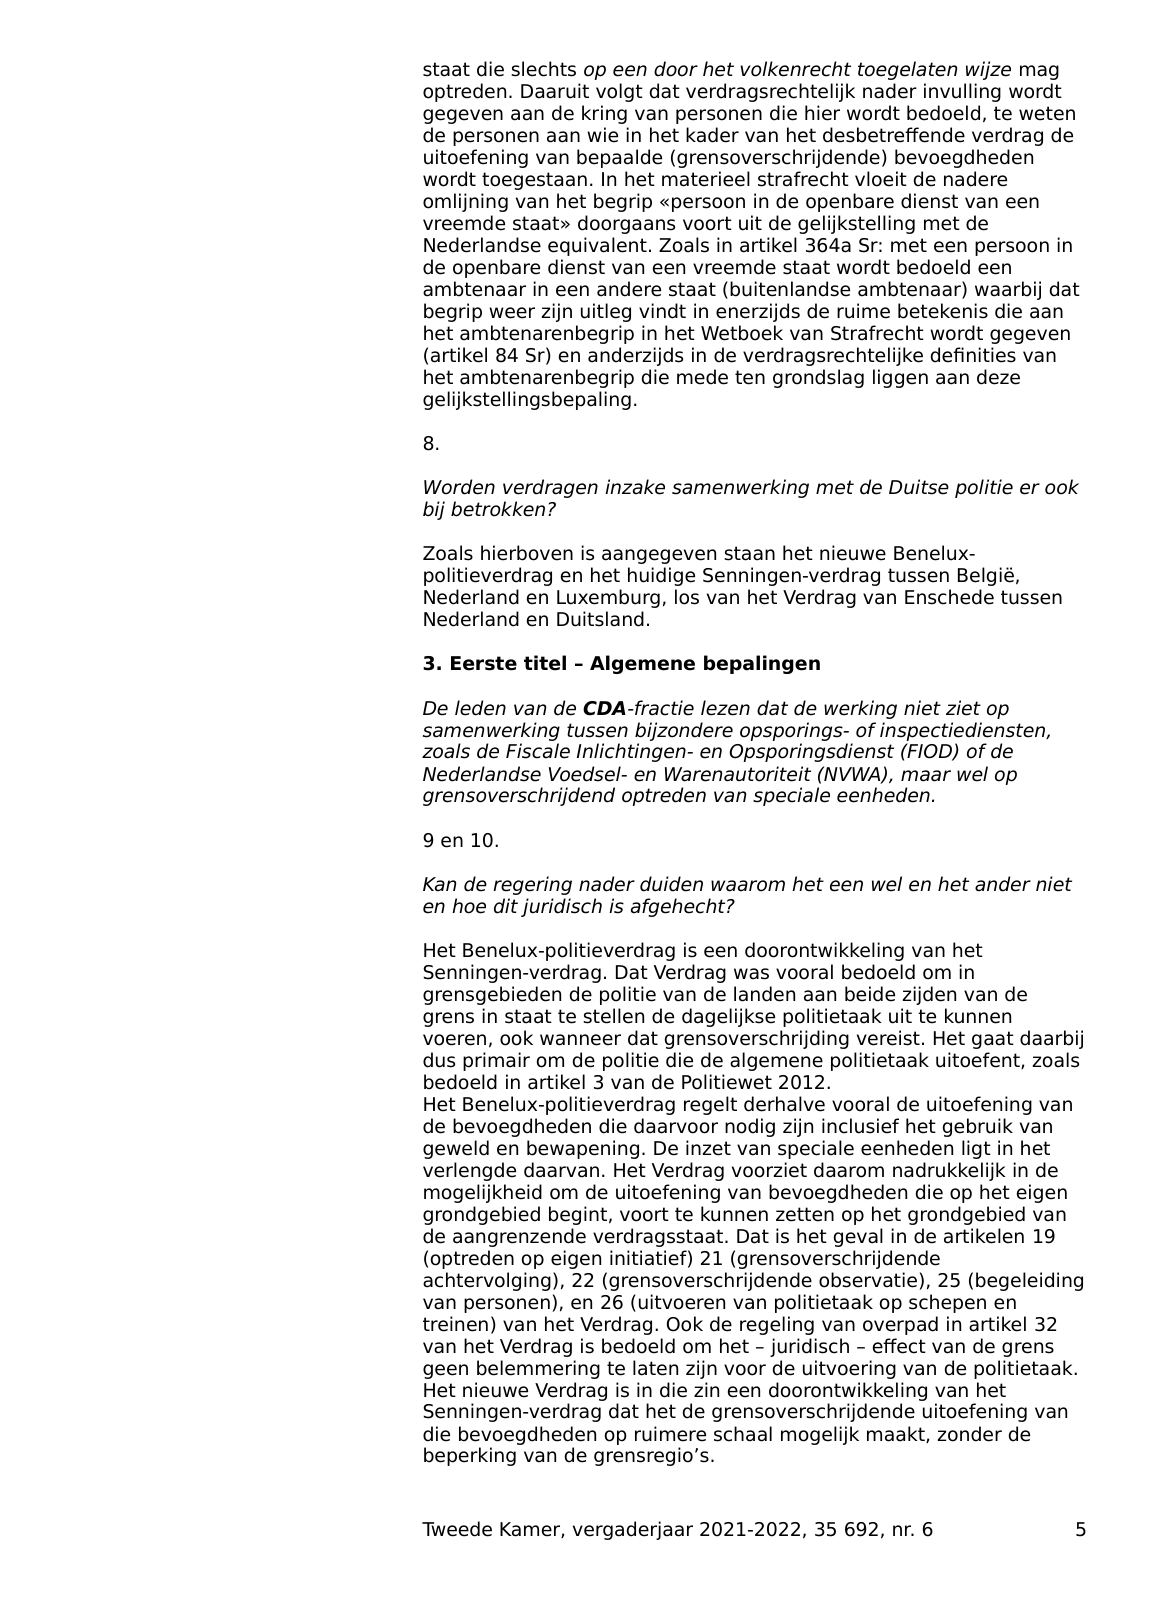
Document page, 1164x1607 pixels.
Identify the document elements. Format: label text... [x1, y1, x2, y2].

subtitle 8. [422, 433, 1087, 455]
text De leden van de CDA-fractie lezen dat de werking niet ziet op samenwerking tussen bijzondere opsporings- of inspectiediensten, zoals de Fiscale Inlichtingen- en Opsporingsdienst (FIOD) of de Nederlandse Voedsel- en Warenautoriteit (NVWA), maar wel op grensoverschrijdend optreden van speciale eenheden. [422, 697, 1087, 807]
text Het Benelux-politieverdrag is een doorontwikkeling van het Senningen-verdrag. Dat Verdrag was vooral bedoeld om in grensgebieden de politie van de landen aan beide zijden van de grens in staat te stellen de dagelijkse politietaak uit te kunnen voeren, ook wanneer dat grensoverschrijding vereist. Het gaat daarbij dus primair om de politie die de algemene politietaak uitoefent, zoals bedoeld in artikel 3 van de Politiewet 2012. [422, 940, 1087, 1094]
text staat die slechts op een door het volkenrecht toegelaten wijze mag optreden. Daaruit volgt dat verdragsrechtelijk nader invulling wordt gegeven aan de kring van personen die hier wordt bedoeld, te weten de personen aan wie in het kader van het desbetreffende verdrag de uitoefening van bepaalde (grensoverschrijdende) bevoegdheden wordt toegestaan. In het materieel strafrecht vloeit de nadere omlijning van het begrip «persoon in de openbare dienst van een vreemde staat» doorgaans voort uit de gelijkstelling met de Nederlandse equivalent. Zoals in artikel 364a Sr: met een persoon in de openbare dienst van een vreemde staat wordt bedoeld een ambtenaar in een andere staat (buitenlandse ambtenaar) waarbij dat begrip weer zijn uitleg vindt in enerzijds de ruime betekenis die aan het ambtenarenbegrip in het Wetboek van Strafrecht wordt gegeven (artikel 84 Sr) en anderzijds in de verdragsrechtelijke definities van het ambtenarenbegrip die mede ten grondslag liggen aan deze gelijkstellingsbepaling. [422, 59, 1087, 411]
text Worden verdragen inzake samenwerking met de Duitse politie er ook bij betrokken? [422, 477, 1087, 521]
text Kan de regering nader duiden waarom het een wel en het ander niet en hoe dit juridisch is afgehecht? [422, 874, 1087, 918]
subtitle 3. Eerste titel – Algemene bepalingen [422, 653, 1087, 675]
text Het Benelux-politieverdrag regelt derhalve vooral de uitoefening van de bevoegdheden die daarvoor nodig zijn inclusief het gebruik van geweld en bewapening. De inzet van speciale eenheden ligt in het verlengde daarvan. Het Verdrag voorziet daarom nadrukkelijk in de mogelijkheid om de uitoefening van bevoegdheden die op het eigen grondgebied begint, voort te kunnen zetten op het grondgebied van de aangrenzende verdragsstaat. Dat is het geval in de artikelen 19 (optreden op eigen initiatief) 21 (grensoverschrijdende achtervolging), 22 (grensoverschrijdende observatie), 25 (begeleiding van personen), en 26 (uitvoeren van politietaak op schepen en treinen) van het Verdrag. Ook de regeling van overpad in artikel 32 van het Verdrag is bedoeld om het – juridisch – effect van de grens geen belemmering te laten zijn voor de uitvoering van de politietaak. [422, 1094, 1087, 1379]
subtitle 9 en 10. [422, 829, 1087, 852]
text Het nieuwe Verdrag is in die zin een doorontwikkeling van het Senningen-verdrag dat het de grensoverschrijdende uitoefening van die bevoegdheden op ruimere schaal mogelijk maakt, zonder de beperking van de grensregio’s. [422, 1379, 1087, 1467]
text Zoals hierboven is aangegeven staan het nieuwe Benelux-politieverdrag en het huidige Senningen-verdrag tussen België, Nederland en Luxemburg, los van het Verdrag van Enschede tussen Nederland en Duitsland. [422, 543, 1087, 631]
